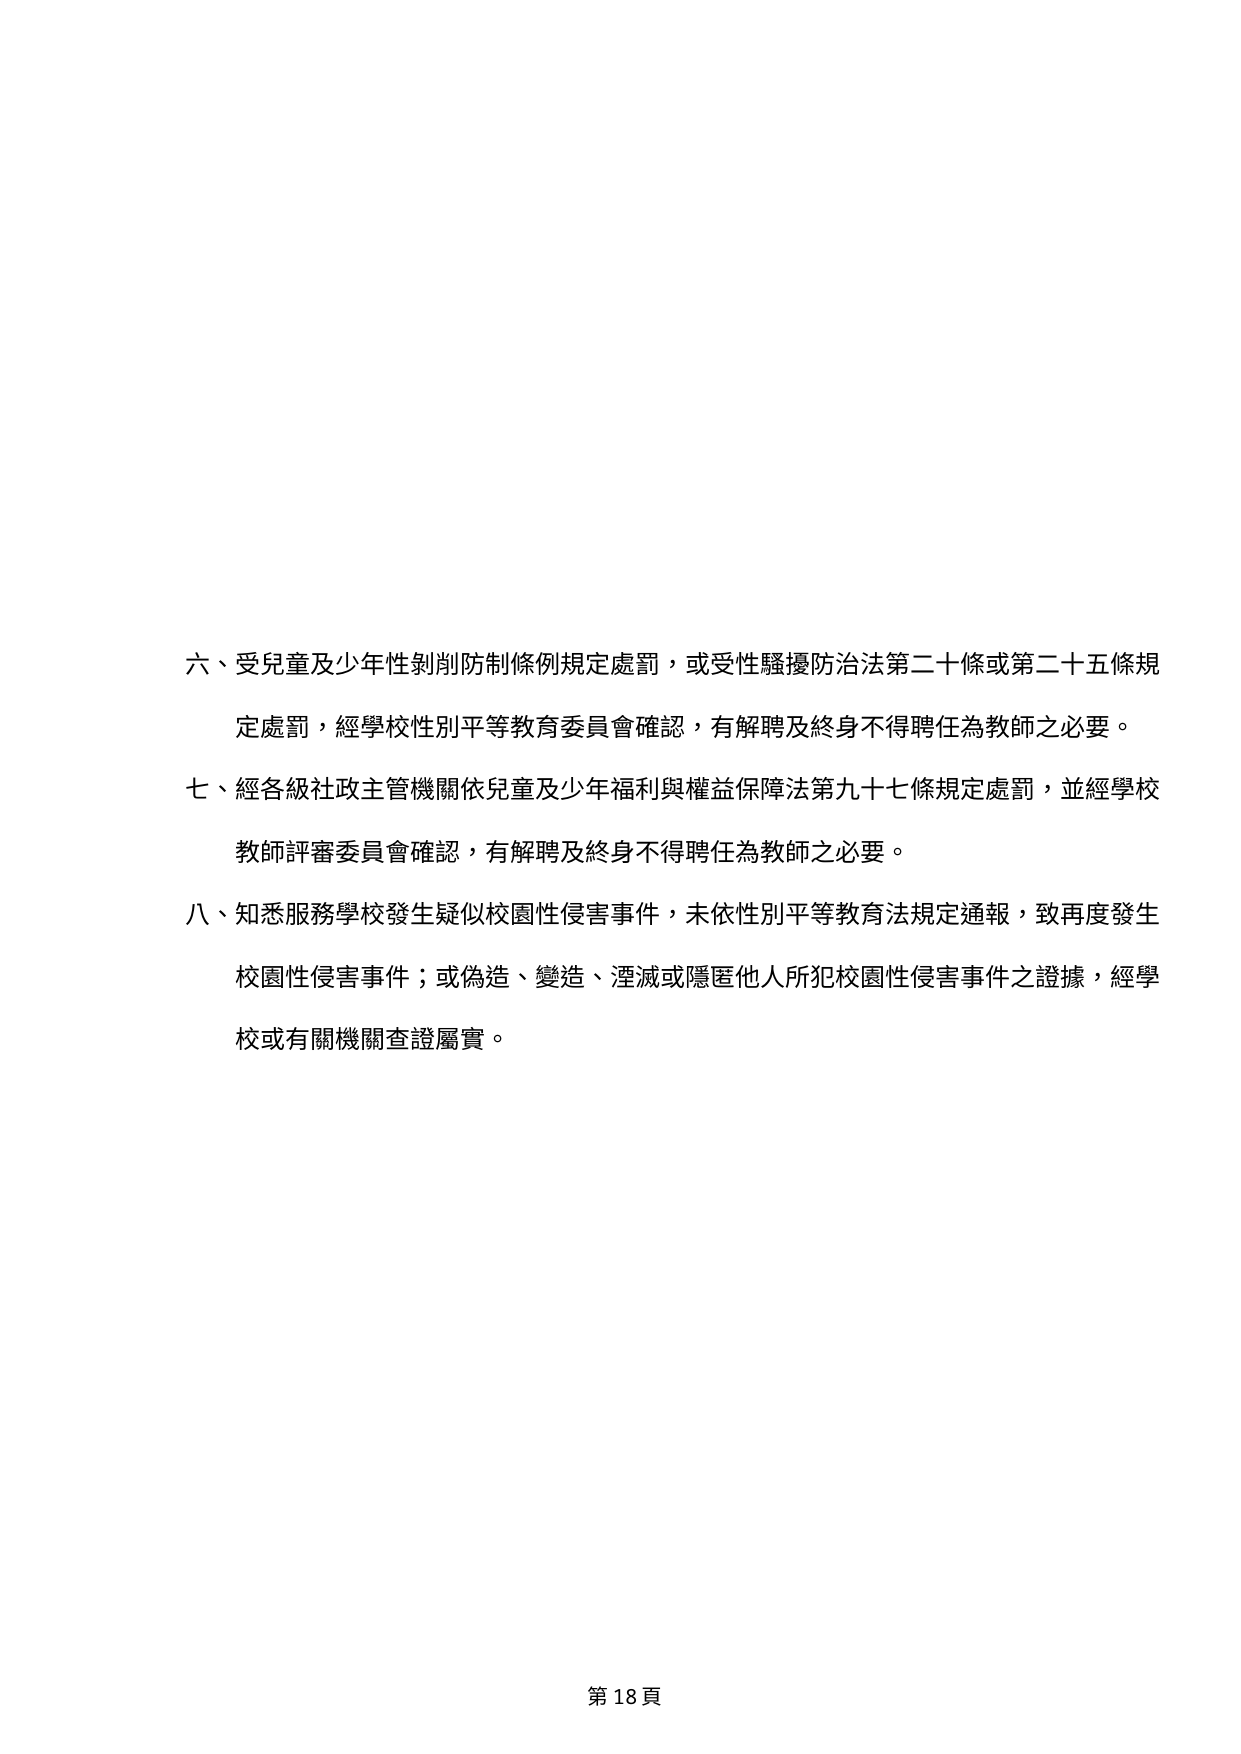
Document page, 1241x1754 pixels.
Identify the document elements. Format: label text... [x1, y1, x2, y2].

text 七、經各級社政主管機關依兒童及少年福利與權益保障法第九十七條規定處罰，並經學校教師評審委員會確認，有解聘及終身不得聘任為教師之必要。 [185, 746, 1163, 871]
text 八、知悉服務學校發生疑似校園性侵害事件，未依性別平等教育法規定通報，致再度發生校園性侵害事件；或偽造、變造、湮滅或隱匿他人所犯校園性侵害事件之證據，經學校或有關機關查證屬實。 [185, 871, 1163, 1059]
text 六、受兒童及少年性剝削防制條例規定處罰，或受性騷擾防治法第二十條或第二十五條規定處罰，經學校性別平等教育委員會確認，有解聘及終身不得聘任為教師之必要。 [185, 621, 1163, 746]
